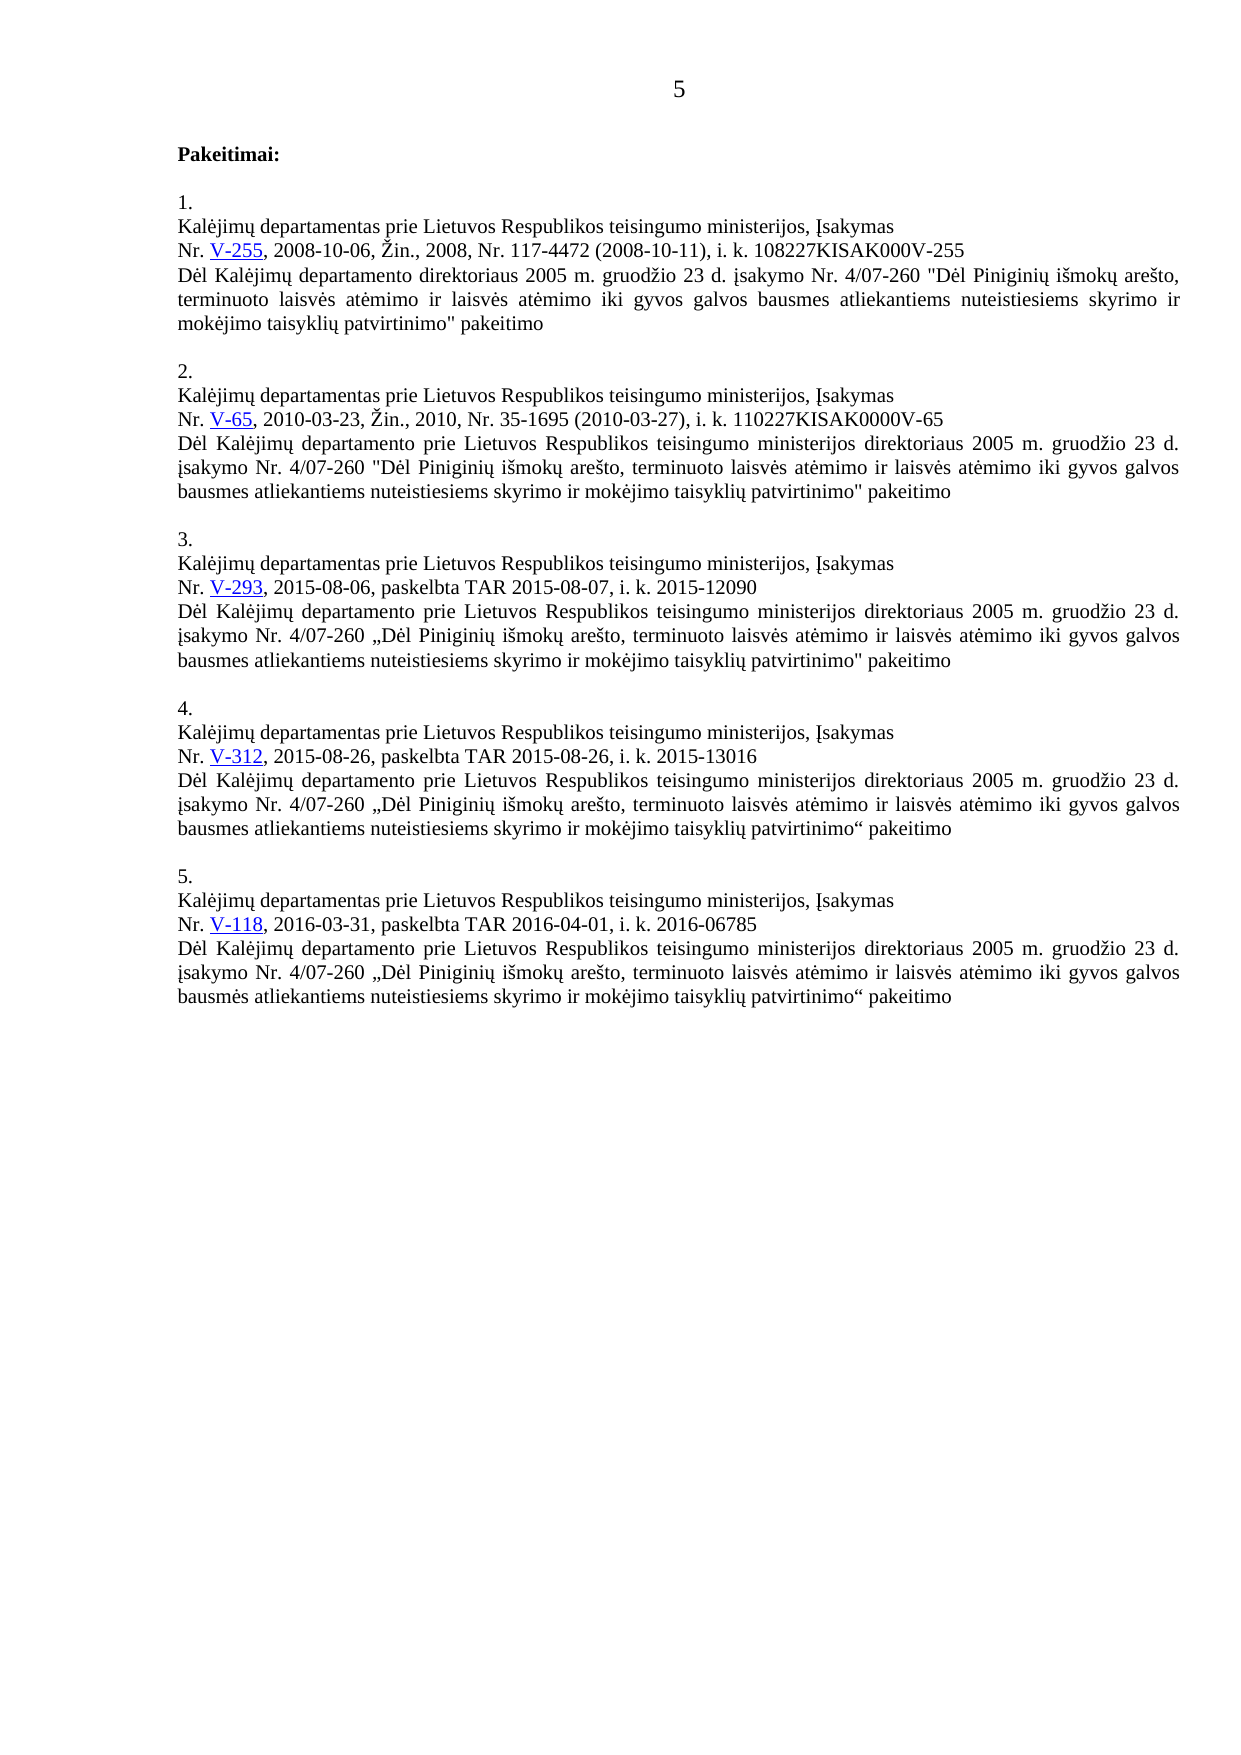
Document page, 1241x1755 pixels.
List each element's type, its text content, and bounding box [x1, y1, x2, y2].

text 3. [177, 527, 1181, 551]
text Kalėjimų departamentas prie Lietuvos Respublikos teisingumo ministerijos, Įsakymas [177, 888, 1181, 912]
text 1. [177, 190, 1181, 214]
text Kalėjimų departamentas prie Lietuvos Respublikos teisingumo ministerijos, Įsakymas [177, 383, 1181, 407]
text Nr. V-255, 2008-10-06, Žin., 2008, Nr. 117-4472 (2008-10-11), i. k. 108227KISAK000V-255 [177, 238, 1181, 262]
text Nr. V-293, 2015-08-06, paskelbta TAR 2015-08-07, i. k. 2015-12090 [177, 575, 1181, 599]
text Dėl Kalėjimų departamento prie Lietuvos Respublikos teisingumo ministerijos direktoriaus 2005 m. gruodžio 23 d. įsakymo Nr. 4/07-260 „Dėl Piniginių išmokų arešto, terminuoto laisvės atėmimo ir laisvės atėmimo iki gyvos galvos bausmės atliekantiems nuteistiesiems skyrimo ir mokėjimo taisyklių patvirtinimo“ pakeitimo [177, 936, 1181, 1008]
text Dėl Kalėjimų departamento prie Lietuvos Respublikos teisingumo ministerijos direktoriaus 2005 m. gruodžio 23 d. įsakymo Nr. 4/07-260 „Dėl Piniginių išmokų arešto, terminuoto laisvės atėmimo ir laisvės atėmimo iki gyvos galvos bausmes atliekantiems nuteistiesiems skyrimo ir mokėjimo taisyklių patvirtinimo“ pakeitimo [177, 768, 1181, 840]
text Dėl Kalėjimų departamento prie Lietuvos Respublikos teisingumo ministerijos direktoriaus 2005 m. gruodžio 23 d. įsakymo Nr. 4/07-260 „Dėl Piniginių išmokų arešto, terminuoto laisvės atėmimo ir laisvės atėmimo iki gyvos galvos bausmes atliekantiems nuteistiesiems skyrimo ir mokėjimo taisyklių patvirtinimo" pakeitimo [177, 599, 1181, 672]
text Pakeitimai: [177, 142, 1181, 166]
text 4. [177, 696, 1181, 720]
text Kalėjimų departamentas prie Lietuvos Respublikos teisingumo ministerijos, Įsakymas [177, 551, 1181, 575]
text Nr. V-65, 2010-03-23, Žin., 2010, Nr. 35-1695 (2010-03-27), i. k. 110227KISAK0000V-65 [177, 407, 1181, 431]
text 2. [177, 359, 1181, 383]
text Kalėjimų departamentas prie Lietuvos Respublikos teisingumo ministerijos, Įsakymas [177, 720, 1181, 744]
text Dėl Kalėjimų departamento direktoriaus 2005 m. gruodžio 23 d. įsakymo Nr. 4/07-260 "Dėl Piniginių išmokų arešto, terminuoto laisvės atėmimo ir laisvės atėmimo iki gyvos galvos bausmes atliekantiems nuteistiesiems skyrimo ir mokėjimo taisyklių patvirtinimo" pakeitimo [177, 262, 1181, 335]
text Dėl Kalėjimų departamento prie Lietuvos Respublikos teisingumo ministerijos direktoriaus 2005 m. gruodžio 23 d. įsakymo Nr. 4/07-260 "Dėl Piniginių išmokų arešto, terminuoto laisvės atėmimo ir laisvės atėmimo iki gyvos galvos bausmes atliekantiems nuteistiesiems skyrimo ir mokėjimo taisyklių patvirtinimo" pakeitimo [177, 431, 1181, 503]
text 5. [177, 864, 1181, 888]
text Nr. V-312, 2015-08-26, paskelbta TAR 2015-08-26, i. k. 2015-13016 [177, 744, 1181, 768]
text Nr. V-118, 2016-03-31, paskelbta TAR 2016-04-01, i. k. 2016-06785 [177, 912, 1181, 936]
text Kalėjimų departamentas prie Lietuvos Respublikos teisingumo ministerijos, Įsakymas [177, 214, 1181, 238]
